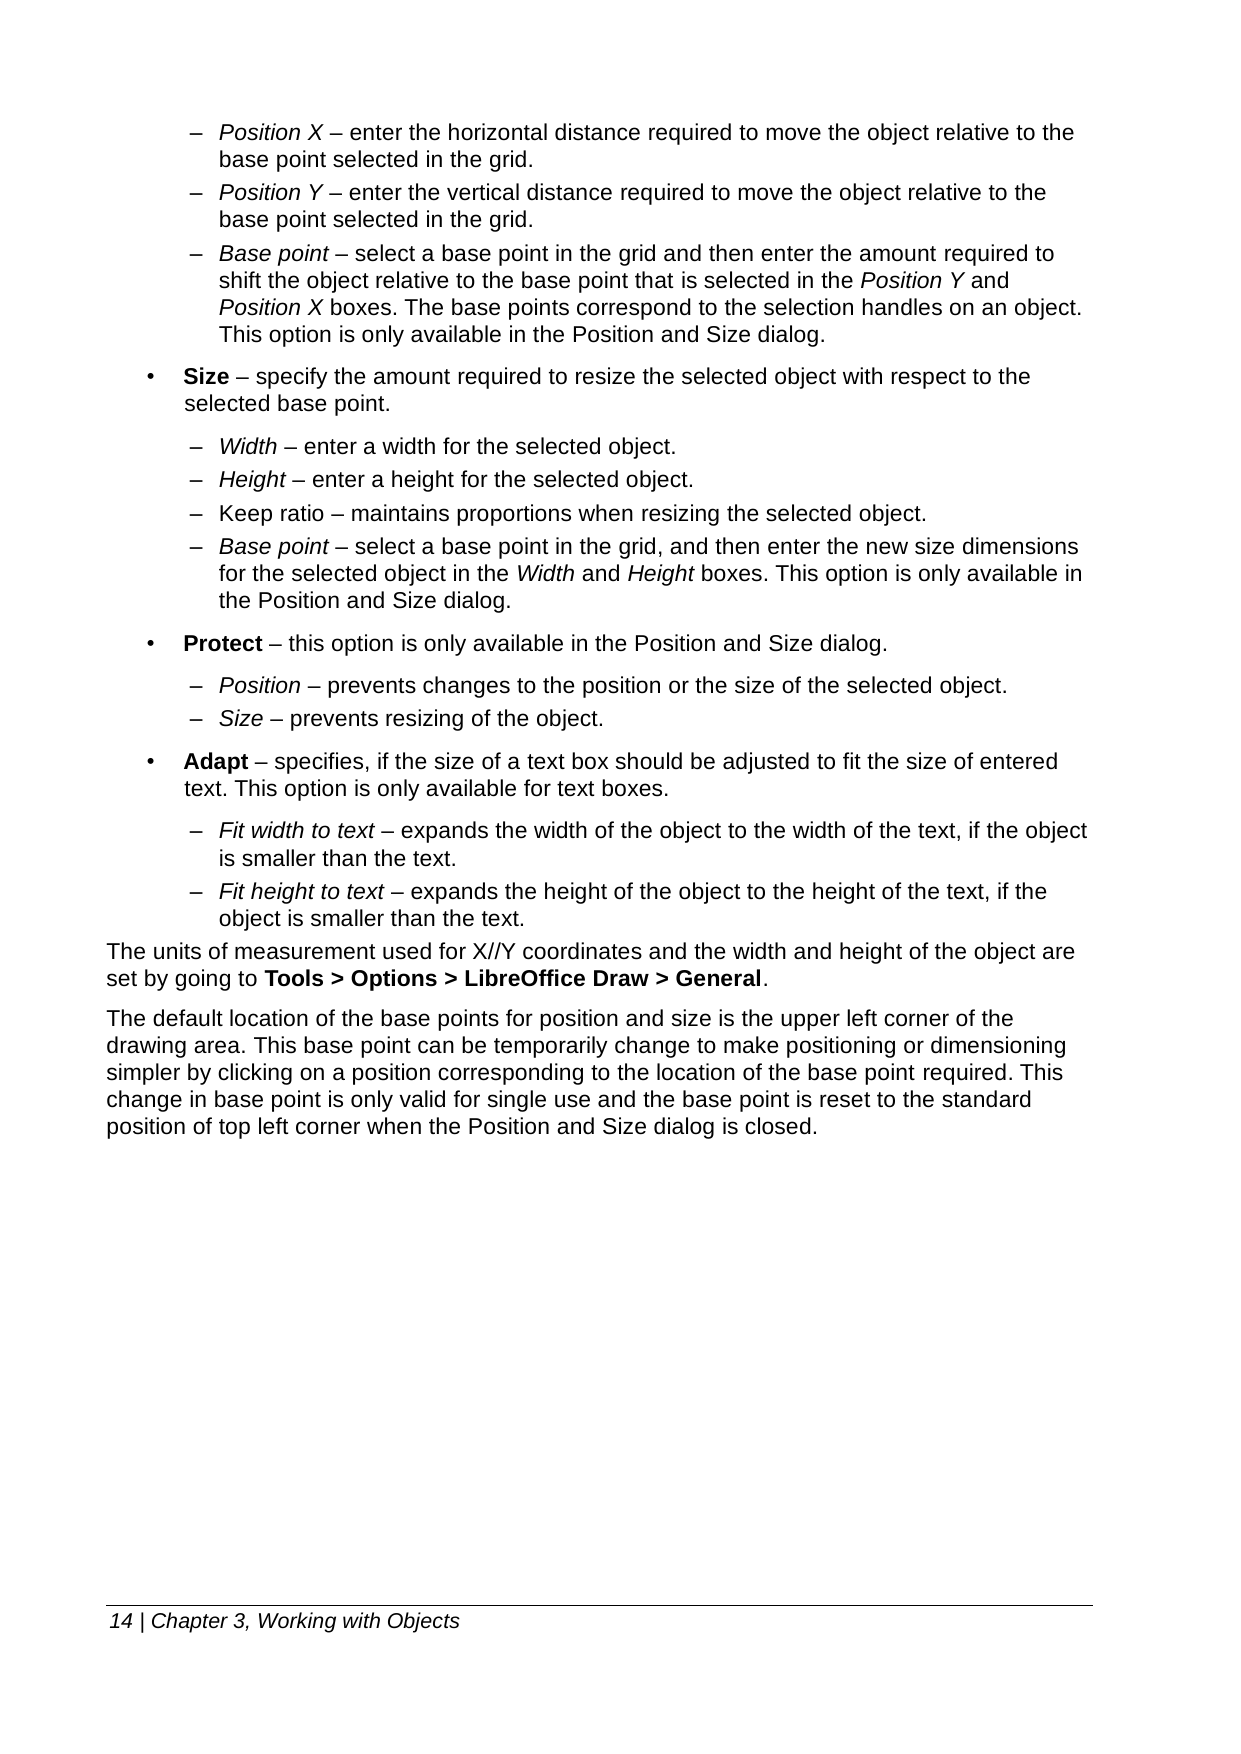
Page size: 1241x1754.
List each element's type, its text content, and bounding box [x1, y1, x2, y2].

list Position X – enter the horizontal distance required to move the object relative to the base point selected in the grid. [189, 118, 1093, 172]
list Size – prevents resizing of the object. [189, 705, 1093, 732]
list Protect – this option is only available in the Position and Size dialog. [144, 626, 1093, 659]
list Adapt – specifies, if the size of a text box should be adjusted to fit the size of entered text. This option is only available for text boxes. [144, 744, 1093, 804]
list Position – prevents changes to the position or the size of the selected object. [189, 671, 1093, 698]
list Fit height to text – expands the height of the object to the height of the text, if the object is smaller than the text. [189, 877, 1093, 931]
list Width – enter a width for the selected object. [189, 432, 1093, 459]
list Fit width to text – expands the width of the object to the width of the text, if the object is smaller than the text. [189, 817, 1093, 871]
list Position Y – enter the vertical distance required to move the object relative to the base point selected in the grid. [189, 178, 1093, 233]
text The default location of the base points for position and size is the upper left corner of the drawing area. This base point can be temporarily change to make positioning or dimensioning simpler by clicking on a position corresponding to the location of the base point required. This change in base point is only valid for single use and the base point is reset to the standard position of top left corner when the Position and Size dialog is closed. [106, 1004, 1093, 1140]
list Keep ratio – maintains proportions when resizing the selected object. [189, 499, 1093, 526]
list Height – enter a height for the selected object. [189, 466, 1093, 493]
list Base point – select a base point in the grid, and then enter the new size dimensions for the selected object in the Width and Height boxes. This option is only available in the Position and Size dialog. [189, 532, 1093, 613]
text The units of measurement used for X//Y coordinates and the width and height of the object are set by going to Tools > Options > LibreOffice Draw > General. [106, 938, 1093, 992]
list Base point – select a base point in the grid and then enter the amount required to shift the object relative to the base point that is selected in the Position Y and Position X boxes. The base points correspond to the selection handles on an object. This option is only available in the Position and Size dialog. [189, 239, 1093, 347]
list Size – specify the amount required to resize the selected object with respect to the selected base point. [144, 360, 1093, 420]
